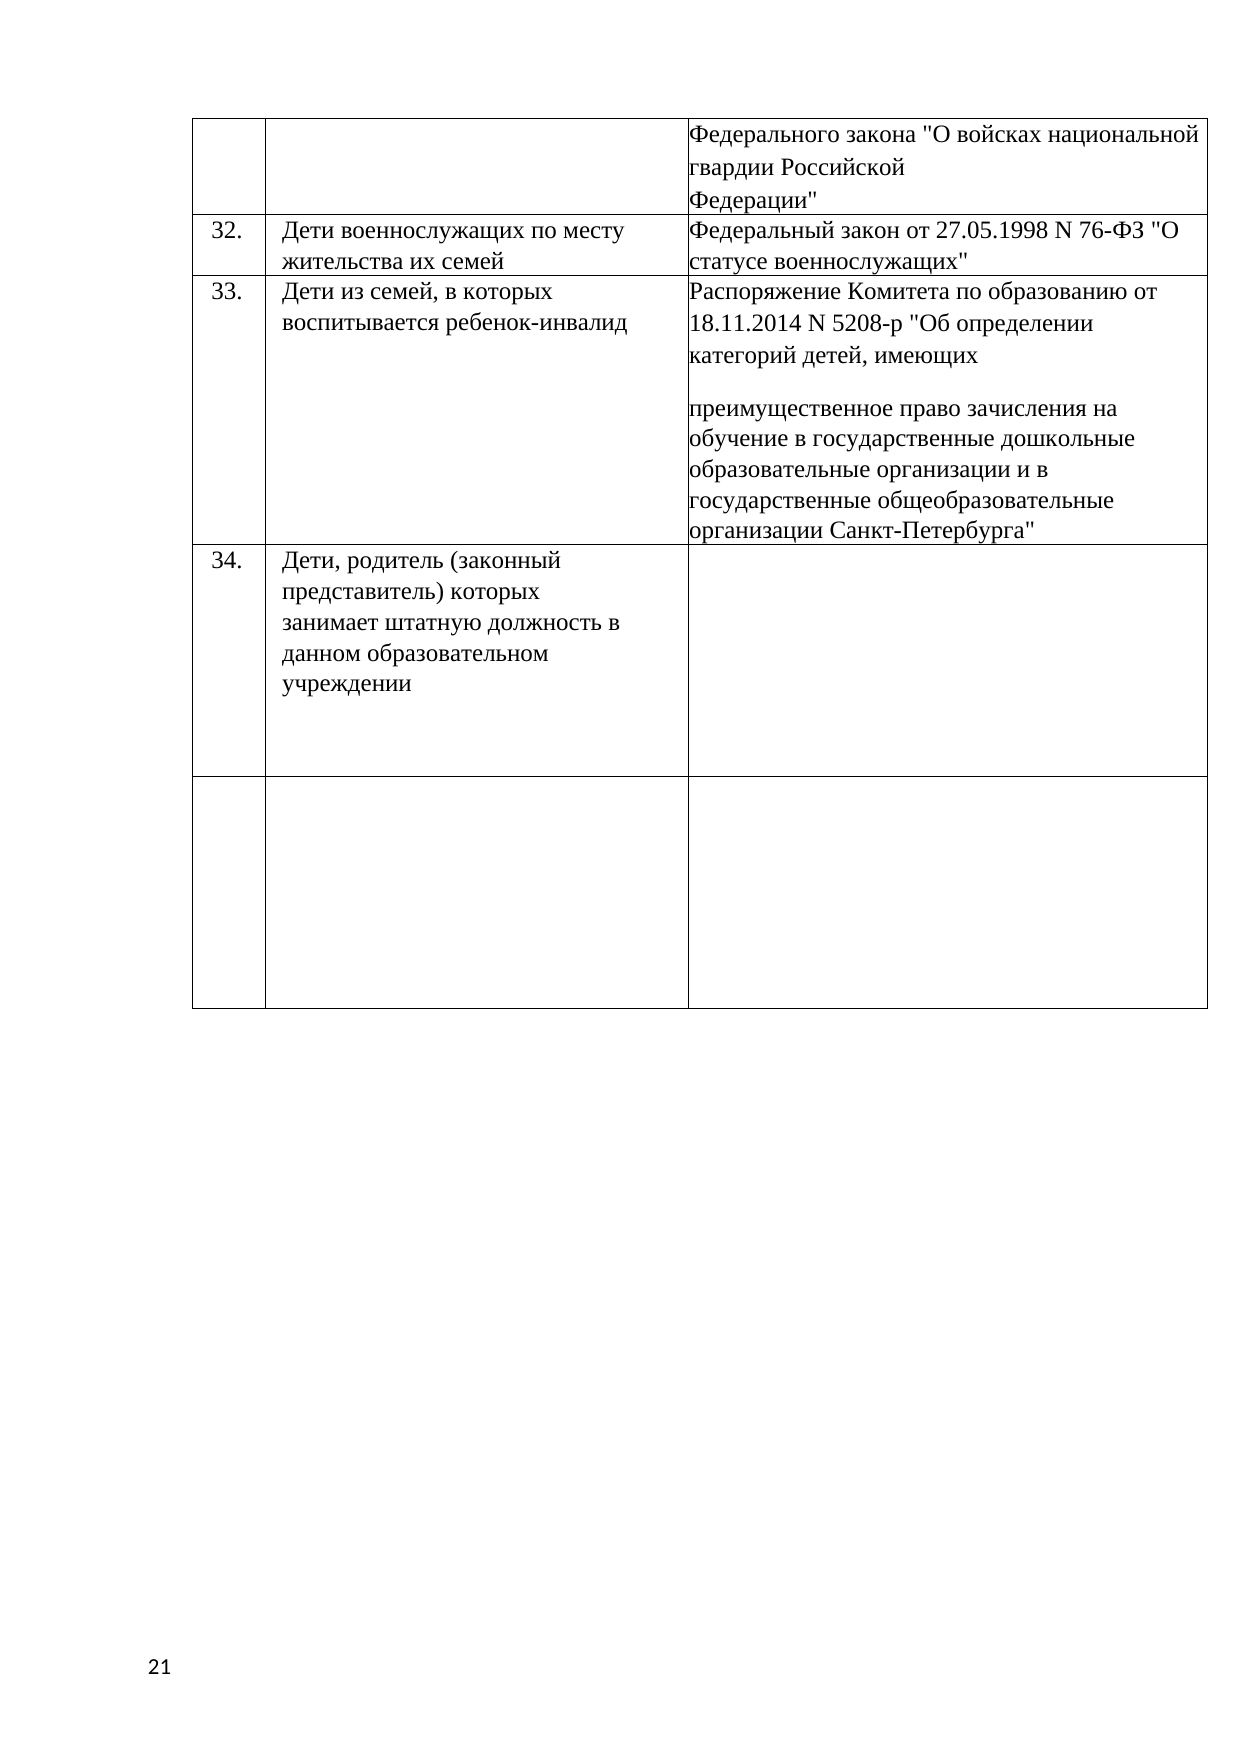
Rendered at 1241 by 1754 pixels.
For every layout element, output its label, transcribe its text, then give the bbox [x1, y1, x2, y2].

table_cell 34. [193, 545, 265, 776]
table_cell [193, 119, 265, 214]
table_cell Распоряжение Комитета по образованию от 18.11.2014 N 5208-р "Об определении категорий детей, имеющих преимущественное право зачисления на обучение в государственные дошкольные образовательные организации и в государственные общеобразовательные организации Санкт-Петербурга" [689, 276, 1207, 544]
table_cell [689, 777, 1207, 1008]
table_cell 33. [193, 276, 265, 544]
table_cell Дети из семей, в которых воспитывается ребенок-инвалид [266, 276, 688, 544]
table_cell [689, 545, 1207, 776]
table_cell Дети военнослужащих по месту жительства их семей [266, 215, 688, 275]
table_cell [193, 777, 265, 1008]
table_cell Федерального закона "О войсках национальной гвардии Российской Федерации" [689, 119, 1207, 214]
table_cell [266, 119, 688, 214]
table_cell 32. [193, 215, 265, 275]
table_cell Федеральный закон от 27.05.1998 N 76-ФЗ "О статусе военнослужащих" [689, 215, 1207, 275]
table_cell Дети, родитель (законный представитель) которых занимает штатную должность в данном образовательном учреждении [266, 545, 688, 776]
table_cell [266, 777, 688, 1008]
